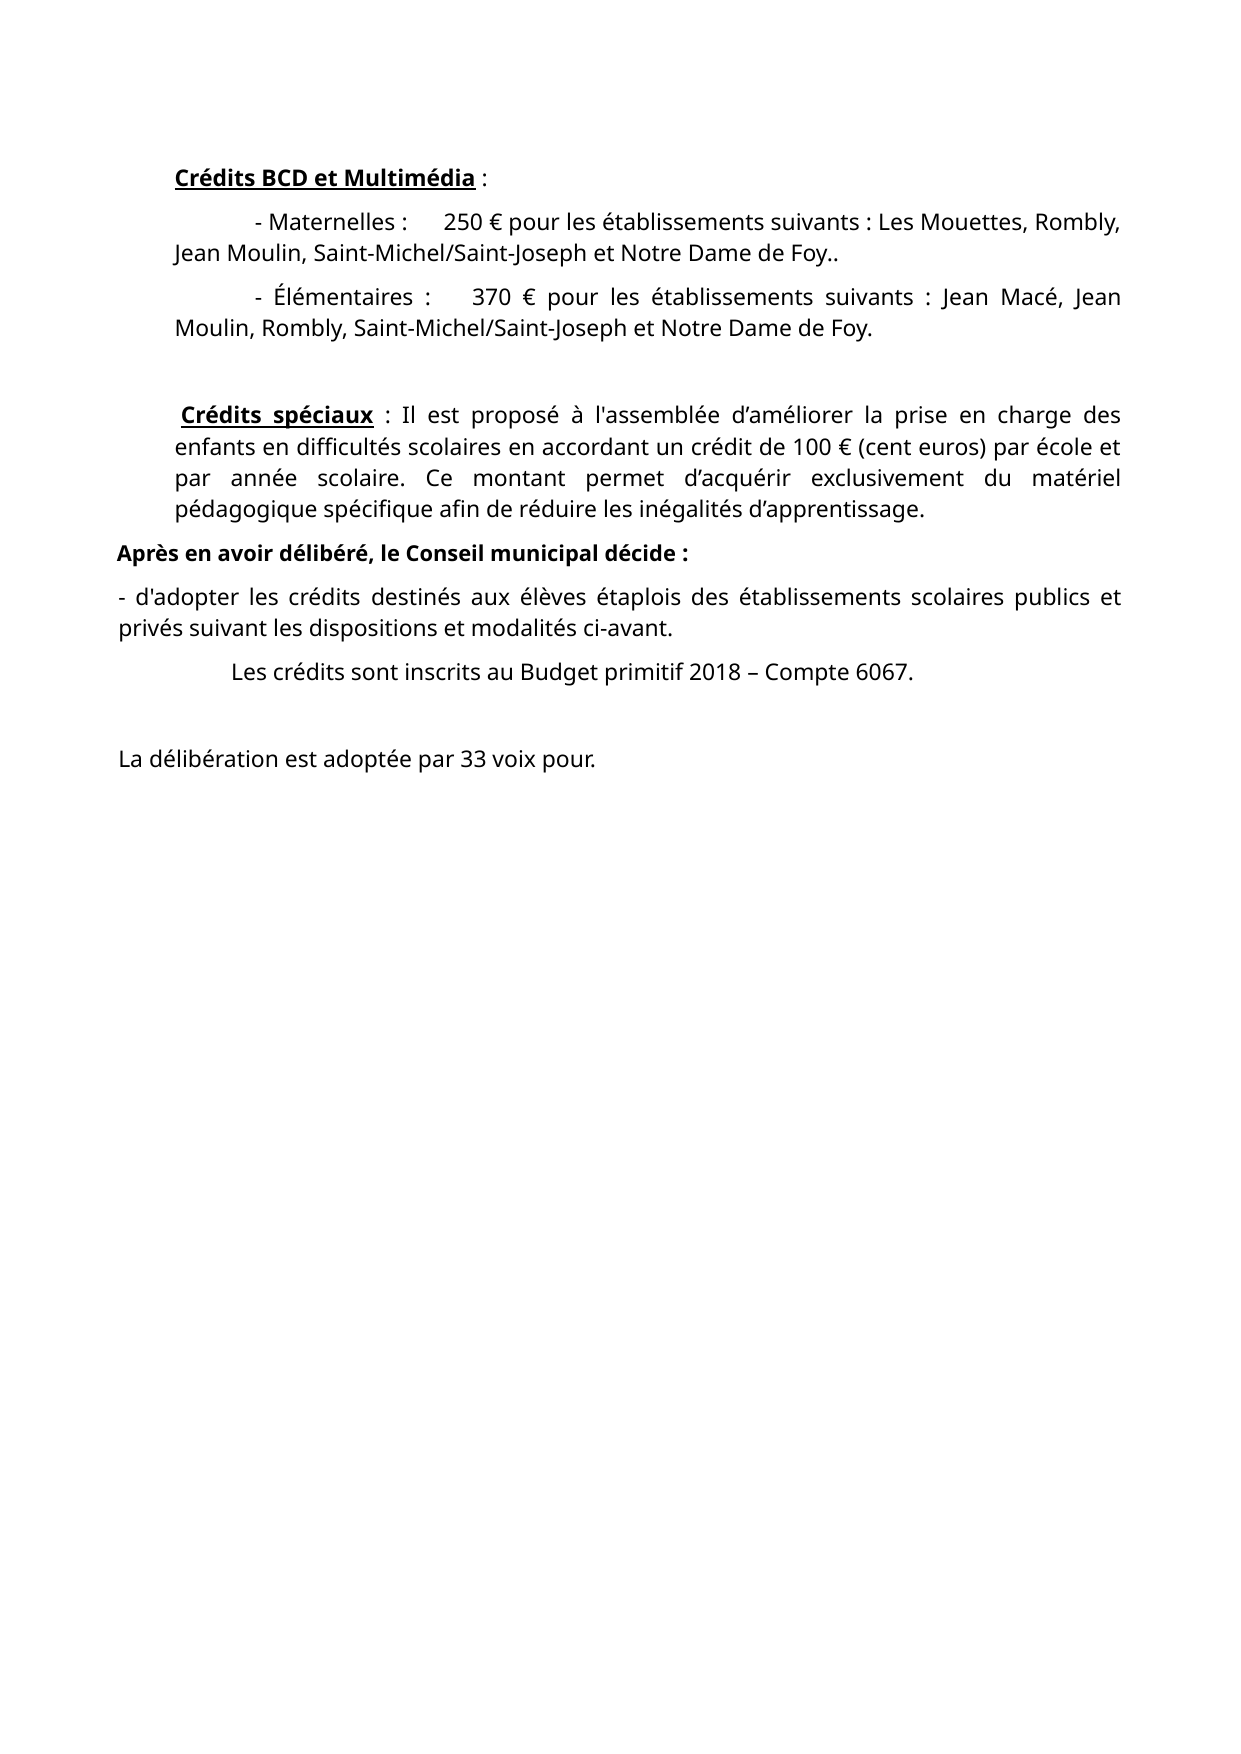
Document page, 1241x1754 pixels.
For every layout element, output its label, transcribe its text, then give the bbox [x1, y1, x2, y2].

text - Maternelles : 250 € pour les établissements suivants : Les Mouettes, Rombly, Jean Moulin, Saint-Michel/Saint-Joseph et Notre Dame de Foy.. [174, 206, 1122, 268]
text Crédits BCD et Multimédia : [174, 162, 1122, 193]
text Crédits spéciaux : Il est proposé à l'assemblée d’améliorer la prise en charge des enfants en difficultés scolaires en accordant un crédit de 100 € (cent euros) par école et par année scolaire. Ce montant permet d’acquérir exclusivement du matériel pédagogique spécifique afin de réduire les inégalités d’apprentissage. [174, 399, 1122, 524]
text La délibération est adoptée par 33 voix pour. [118, 743, 1122, 774]
list - d'adopter les crédits destinés aux élèves étaplois des établissements scolaires publics et privés suivant les dispositions et modalités ci-avant. [118, 581, 1122, 643]
text Les crédits sont inscrits au Budget primitif 2018 – Compte 6067. [118, 656, 1122, 687]
text Après en avoir délibéré, le Conseil municipal décide : [117, 537, 1019, 568]
text - Élémentaires : 370 € pour les établissements suivants : Jean Macé, Jean Moulin, Rombly, Saint-Michel/Saint-Joseph et Notre Dame de Foy. [174, 281, 1122, 343]
